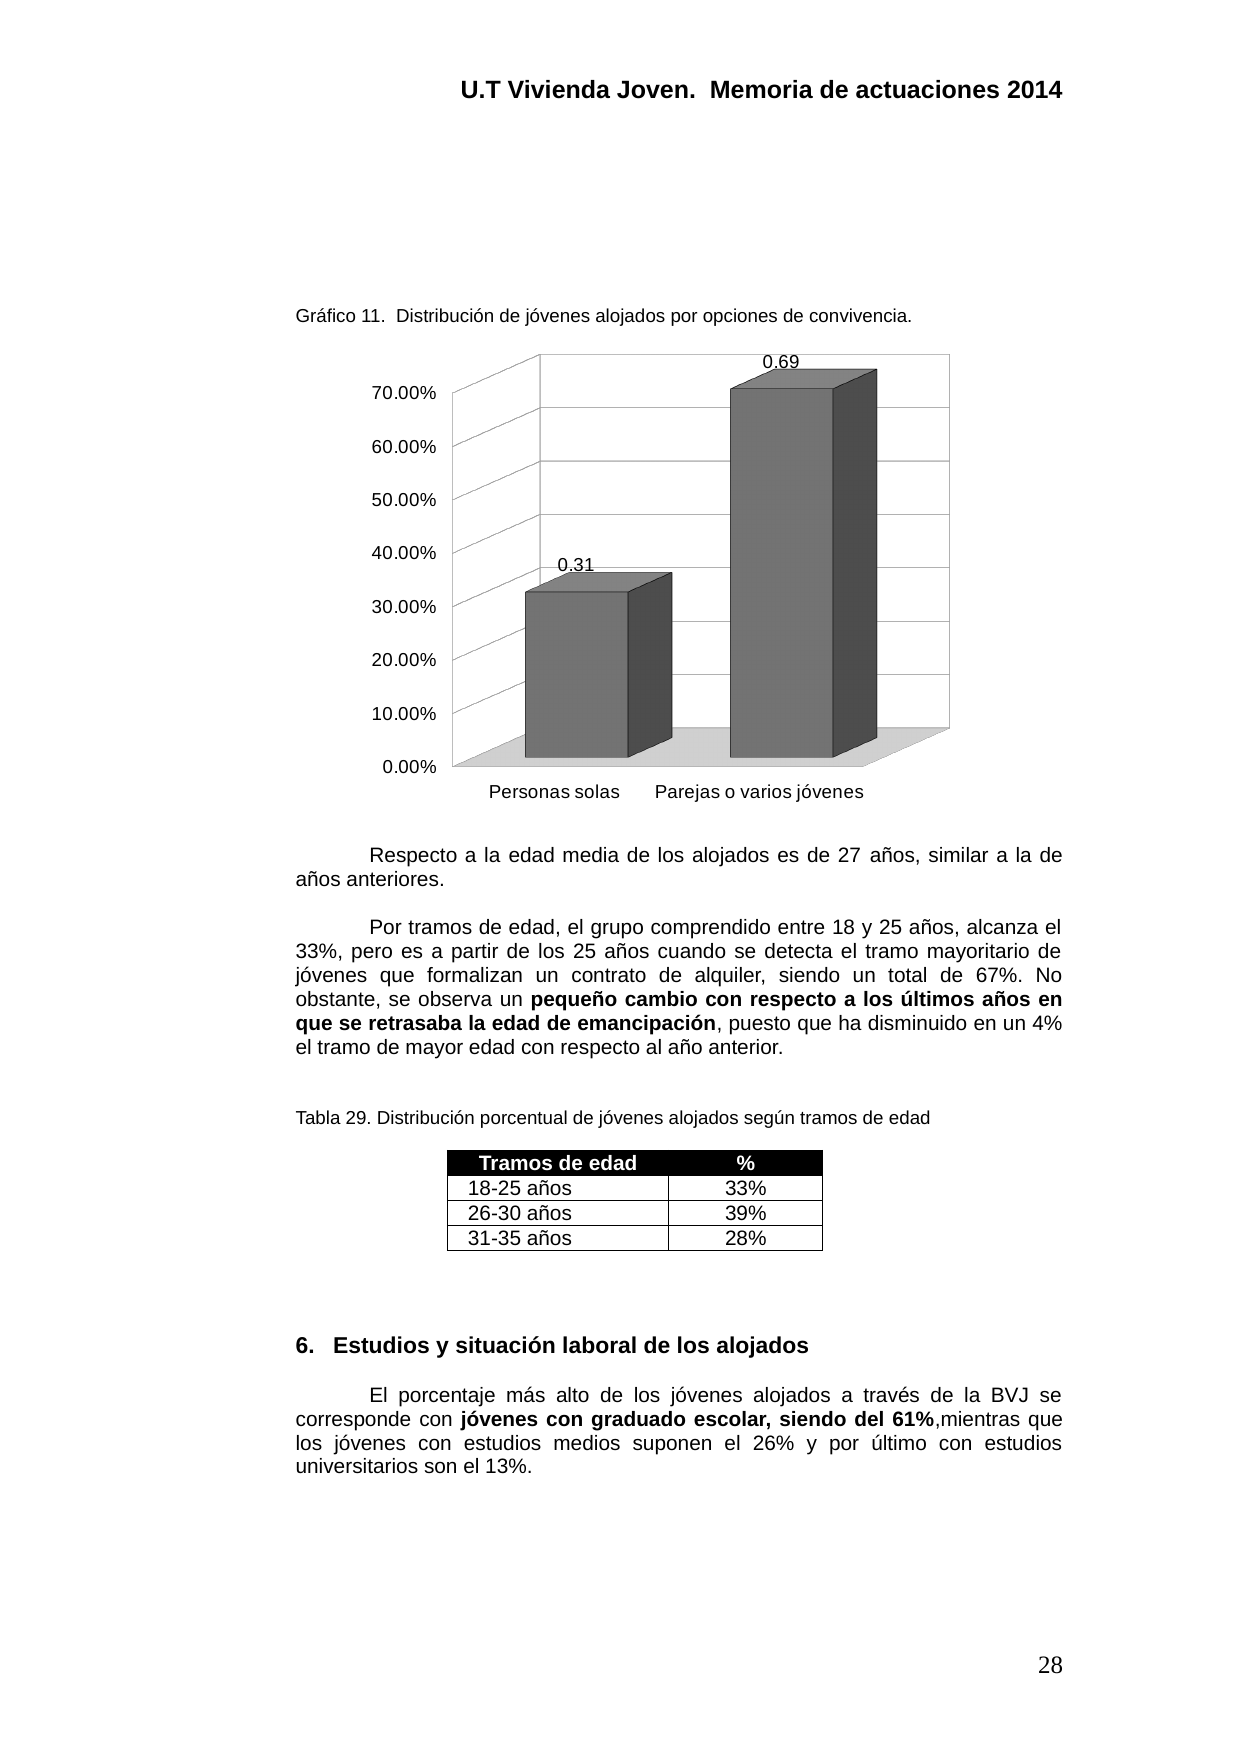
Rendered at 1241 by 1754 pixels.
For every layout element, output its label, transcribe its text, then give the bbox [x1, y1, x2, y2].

table_cell 18-25 años [448, 1176, 668, 1200]
table_cell 31-35 años [448, 1226, 668, 1250]
table_header Tramos de edad [448, 1151, 668, 1175]
table_header % [669, 1151, 822, 1175]
list Estudios y situación laboral de los alojados [295, 1332, 1063, 1358]
text Respecto a la edad media de los alojados es de 27 años, similar a la de años anteriores. [295, 841, 1063, 891]
table_cell 26-30 años [448, 1201, 668, 1225]
table_cell 28% [669, 1226, 822, 1250]
table_cell 33% [669, 1176, 822, 1200]
text Tabla 29. Distribución porcentual de jóvenes alojados según tramos de edad [295, 1107, 1063, 1128]
text Por tramos de edad, el grupo comprendido entre 18 y 25 años, alcanza el 33%, pero es a partir de los 25 años cuando se detecta el tramo mayoritario de jóvenes que formalizan un contrato de alquiler, siendo un total de 67%. No obstante, se observa un pequeño cambio con respecto a los últimos años en que se retrasaba la edad de emancipación, puesto que ha disminuido en un 4% el tramo de mayor edad con respecto al año anterior. [295, 915, 1063, 1059]
text El porcentaje más alto de los jóvenes alojados a través de la BVJ se corresponde con jóvenes con graduado escolar, siendo del 61%,mientras que los jóvenes con estudios medios suponen el 26% y por último con estudios universitarios son el 13%. [295, 1382, 1063, 1478]
table_cell 39% [669, 1201, 822, 1225]
text Gráfico 11. Distribución de jóvenes alojados por opciones de convivencia. [295, 305, 1063, 327]
